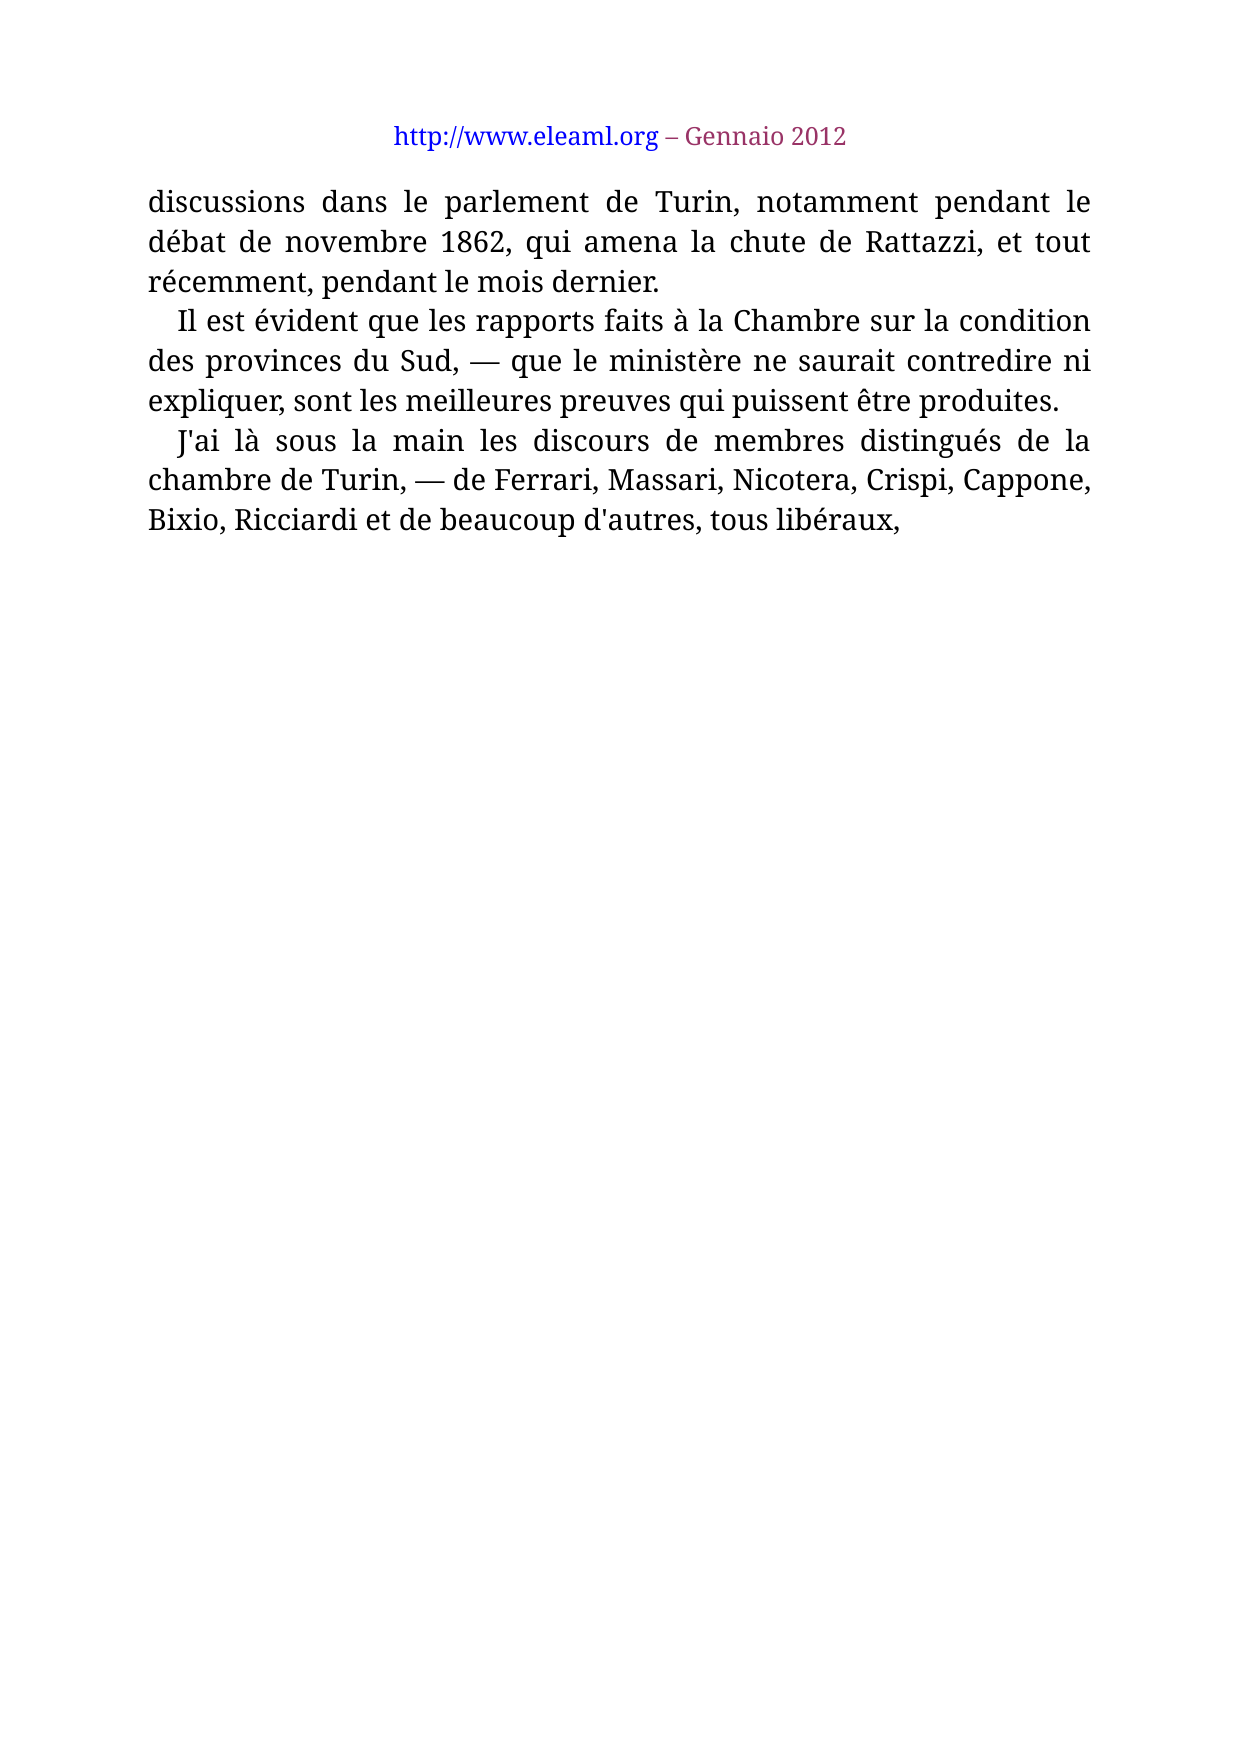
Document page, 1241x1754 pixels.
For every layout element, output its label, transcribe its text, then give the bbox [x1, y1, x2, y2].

text J'ai là sous la main les discours de membres distingués de la chambre de Turin, — de Ferrari, Massari, Nicotera, Crispi, Cappone, Bixio, Ricciardi et de beaucoup d'autres, tous libéraux, [148, 420, 1093, 539]
text Il est évident que les rapports faits à la Chambre sur la condition des provinces du Sud, — que le ministère ne saurait contredire ni expliquer, sont les meilleures preuves qui puissent être produites. [148, 301, 1093, 420]
text discussions dans le parlement de Turin, notamment pendant le débat de novembre 1862, qui amena la chute de Rattazzi, et tout récemment, pendant le mois dernier. [148, 182, 1093, 301]
